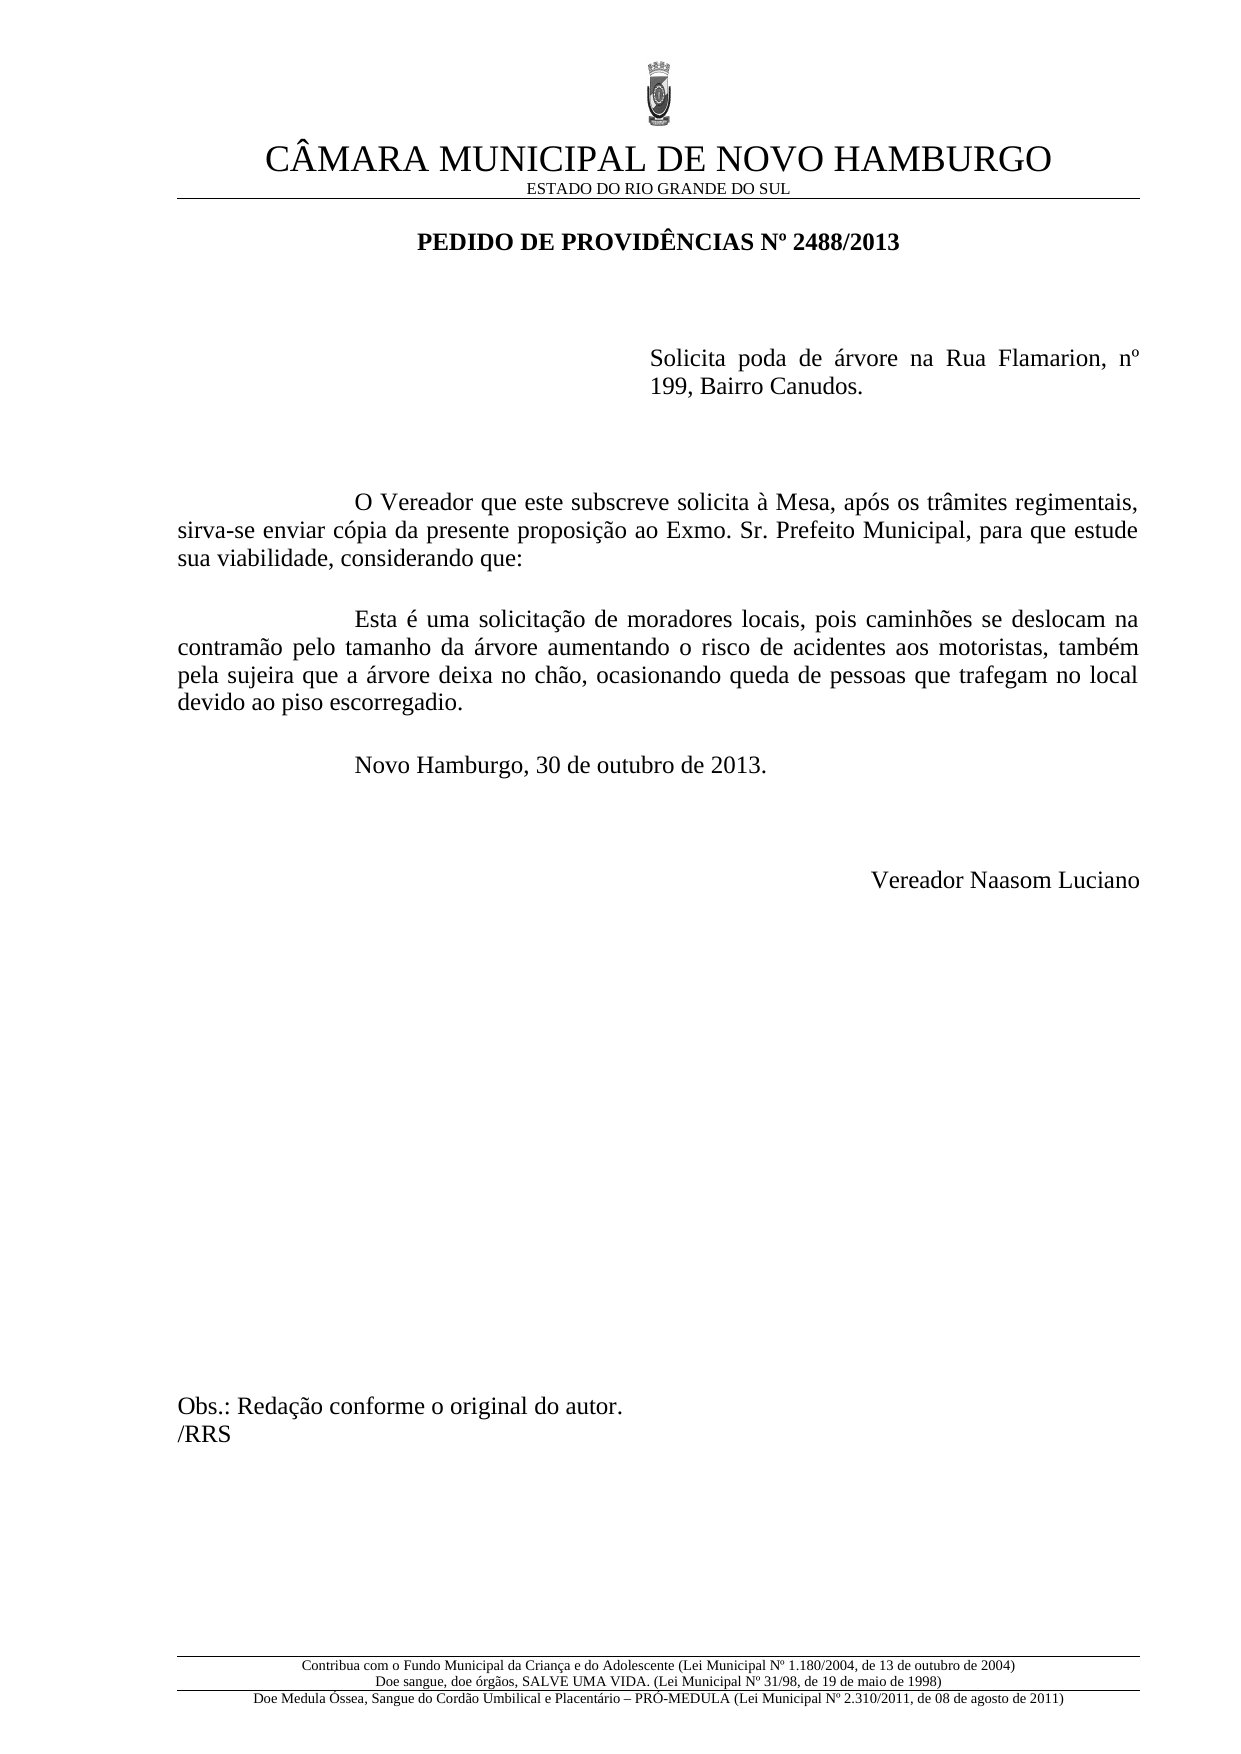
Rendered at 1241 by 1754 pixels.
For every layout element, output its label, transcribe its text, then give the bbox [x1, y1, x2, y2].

text O Vereador que este subscreve solicita à Mesa, após os trâmites regimentais, sirva-se enviar cópia da presente proposição ao Exmo. Sr. Prefeito Municipal, para que estude sua viabilidade, considerando que: [177, 488, 1140, 572]
text /RRS [177, 1420, 1140, 1448]
text PEDIDO DE PROVIDÊNCIAS Nº 2488/2013 [177, 228, 1140, 256]
text Solicita poda de árvore na Rua Flamarion, nº 199, Bairro Canudos. [649, 344, 1140, 400]
text Novo Hamburgo, 30 de outubro de 2013. [177, 752, 1140, 779]
text Vereador Naasom Luciano [177, 866, 1140, 894]
text Obs.: Redação conforme o original do autor. [177, 1392, 1140, 1420]
text Esta é uma solicitação de moradores locais, pois caminhões se deslocam na contramão pelo tamanho da árvore aumentando o risco de acidentes aos motoristas, também pela sujeira que a árvore deixa no chão, ocasionando queda de pessoas que trafegam no local devido ao piso escorregadio. [177, 605, 1140, 716]
